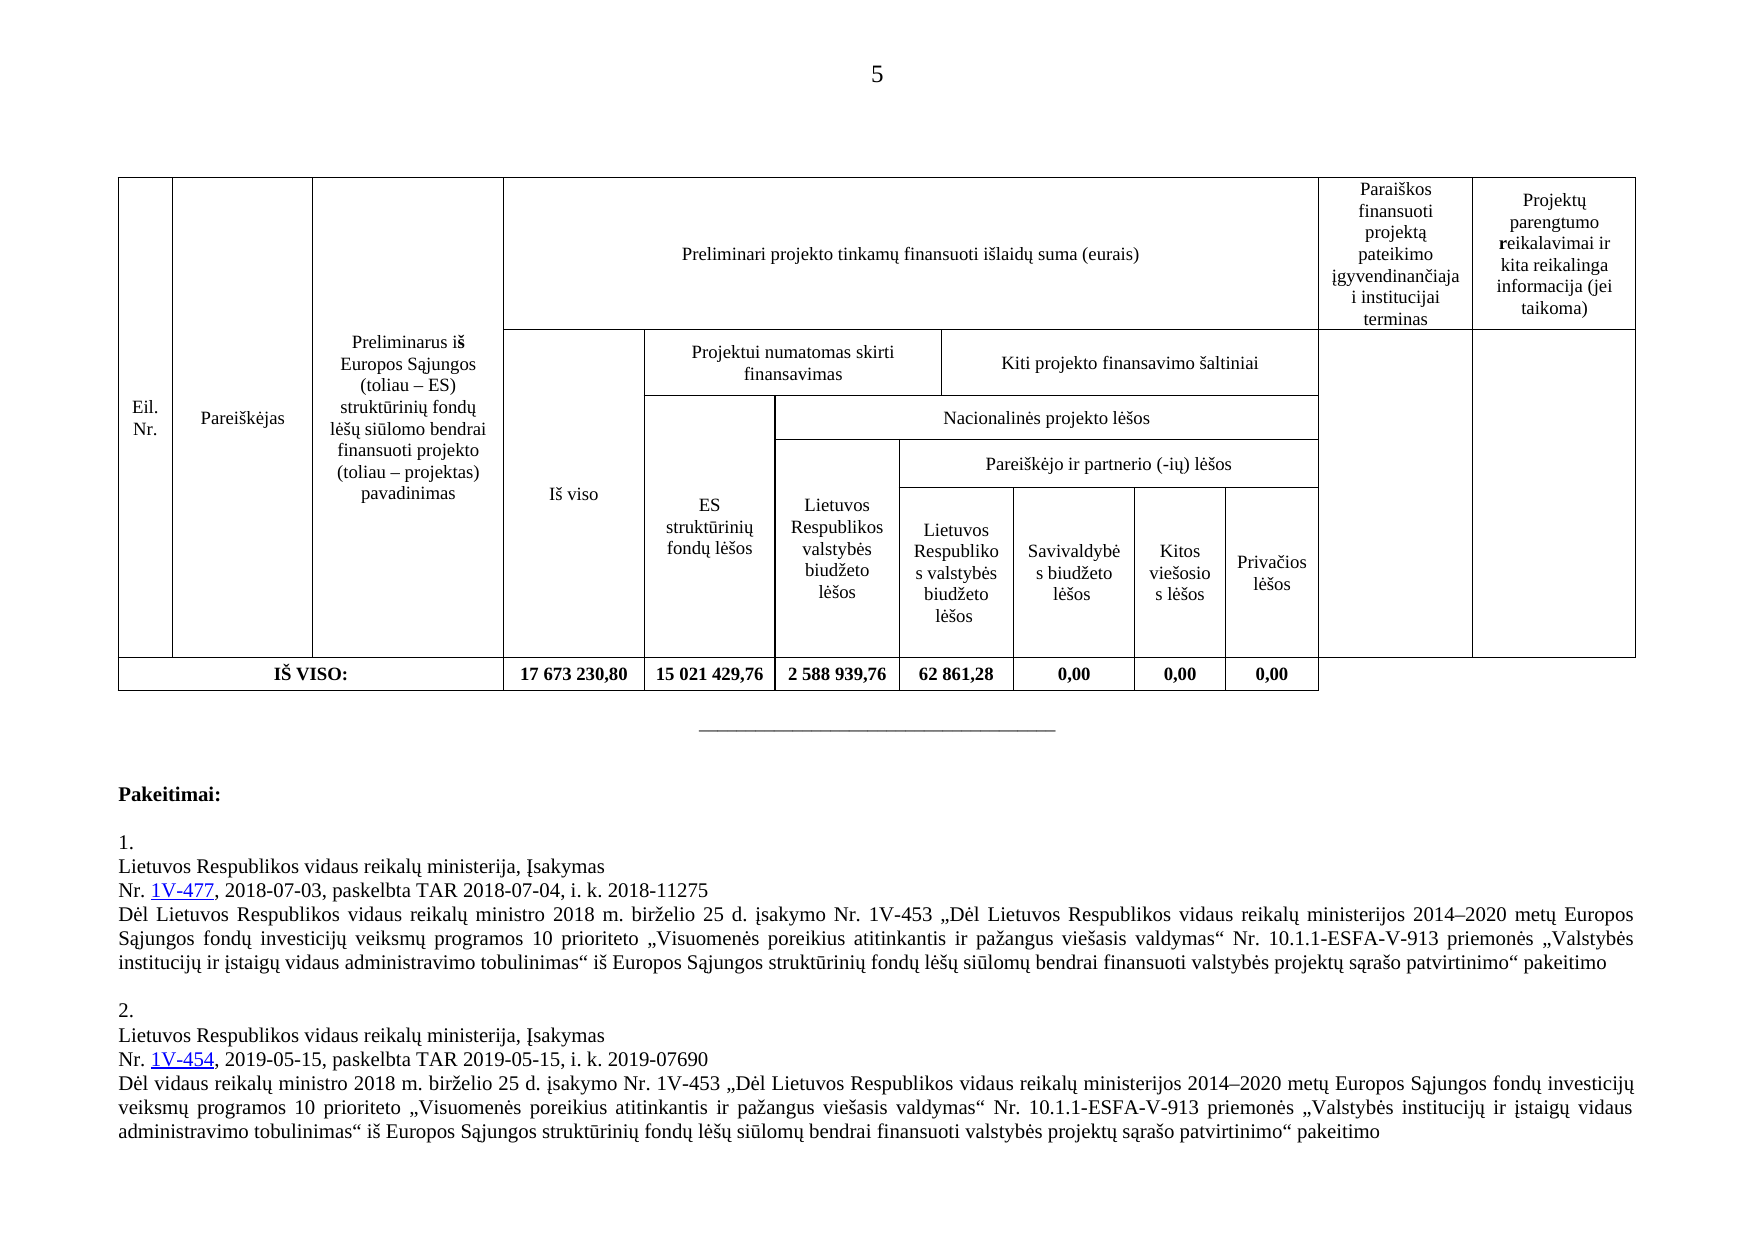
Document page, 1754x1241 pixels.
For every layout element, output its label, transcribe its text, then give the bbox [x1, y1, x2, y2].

table_cell Iš viso [504, 330, 644, 657]
table_cell Kitos viešosios lėšos [1135, 488, 1225, 657]
table_cell IŠ VISO: [119, 658, 503, 689]
text Dėl Lietuvos Respublikos vidaus reikalų ministro 2018 m. birželio 25 d. įsakymo Nr. 1V-453 „Dėl Lietuvos Respublikos vidaus reikalų ministerijos 2014–2020 metų Europos Sąjungos fondų investicijų veiksmų programos 10 prioriteto „Visuomenės poreikius atitinkantis ir pažangus viešasis valdymas“ Nr. 10.1.1-ESFA-V-913 priemonės „Valstybės institucijų ir įstaigų vidaus administravimo tobulinimas“ iš Europos Sąjungos struktūrinių fondų lėšų siūlomų bendrai finansuoti valstybės projektų sąrašo patvirtinimo“ pakeitimo [118, 902, 1636, 974]
text Nr. 1V-454, 2019-05-15, paskelbta TAR 2019-05-15, i. k. 2019-07690 [118, 1047, 1636, 1071]
text Pakeitimai: [118, 782, 1636, 806]
table_cell 2 588 939,76 [776, 658, 899, 689]
table_cell 0,00 [1226, 658, 1318, 689]
table_cell 62 861,28 [900, 658, 1013, 689]
table_cell 17 673 230,80 [504, 658, 644, 689]
table_header Projektų parengtumo reikalavimai ir kita reikalinga informacija (jei taikoma) [1473, 178, 1635, 329]
table_header Paraiškos finansuoti projektą pateikimo įgyvendinančiajai institucijai terminas [1319, 178, 1472, 329]
text Nr. 1V-477, 2018-07-03, paskelbta TAR 2018-07-04, i. k. 2018-11275 [118, 878, 1636, 902]
table_header Preliminarus iš Europos Sąjungos (toliau – ES) struktūrinių fondų lėšų siūlomo bendrai finansuoti projekto (toliau – projektas) pavadinimas [313, 178, 503, 657]
table_cell Kiti projekto finansavimo šaltiniai [942, 330, 1318, 395]
table_cell Lietuvos Respublikos valstybės biudžeto lėšos [776, 440, 899, 657]
table_cell Projektui numatomas skirti finansavimas [645, 330, 941, 395]
table_cell 0,00 [1135, 658, 1225, 689]
table_cell 15 021 429,76 [645, 658, 774, 689]
table_cell [1473, 330, 1635, 657]
table_cell [1473, 658, 1636, 689]
table_cell [1319, 330, 1472, 657]
text Dėl vidaus reikalų ministro 2018 m. birželio 25 d. įsakymo Nr. 1V-453 „Dėl Lietuvos Respublikos vidaus reikalų ministerijos 2014–2020 metų Europos Sąjungos fondų investicijų veiksmų programos 10 prioriteto „Visuomenės poreikius atitinkantis ir pažangus viešasis valdymas“ Nr. 10.1.1-ESFA-V-913 priemonės „Valstybės institucijų ir įstaigų vidaus administravimo tobulinimas“ iš Europos Sąjungos struktūrinių fondų lėšų siūlomų bendrai finansuoti valstybės projektų sąrašo patvirtinimo“ pakeitimo [118, 1071, 1636, 1143]
table_header Pareiškėjas [173, 178, 312, 657]
text 2. [118, 998, 1636, 1022]
table_cell 0,00 [1014, 658, 1134, 689]
table_cell Savivaldybės biudžeto lėšos [1014, 488, 1134, 657]
text ______________________________________ [118, 712, 1636, 734]
table_cell Privačios lėšos [1226, 488, 1318, 657]
table_cell Lietuvos Respublikos valstybės biudžeto lėšos [900, 488, 1013, 657]
table_cell Nacionalinės projekto lėšos [776, 396, 1318, 439]
text Lietuvos Respublikos vidaus reikalų ministerija, Įsakymas [118, 1022, 1636, 1047]
table_cell [1319, 658, 1473, 689]
table_header Preliminari projekto tinkamų finansuoti išlaidų suma (eurais) [504, 178, 1318, 329]
table_header Eil. Nr. [119, 178, 172, 657]
table_cell Pareiškėjo ir partnerio (-ių) lėšos [900, 440, 1318, 487]
table_cell ES struktūrinių fondų lėšos [645, 396, 774, 657]
text 1. [118, 830, 1636, 854]
text Lietuvos Respublikos vidaus reikalų ministerija, Įsakymas [118, 854, 1636, 878]
